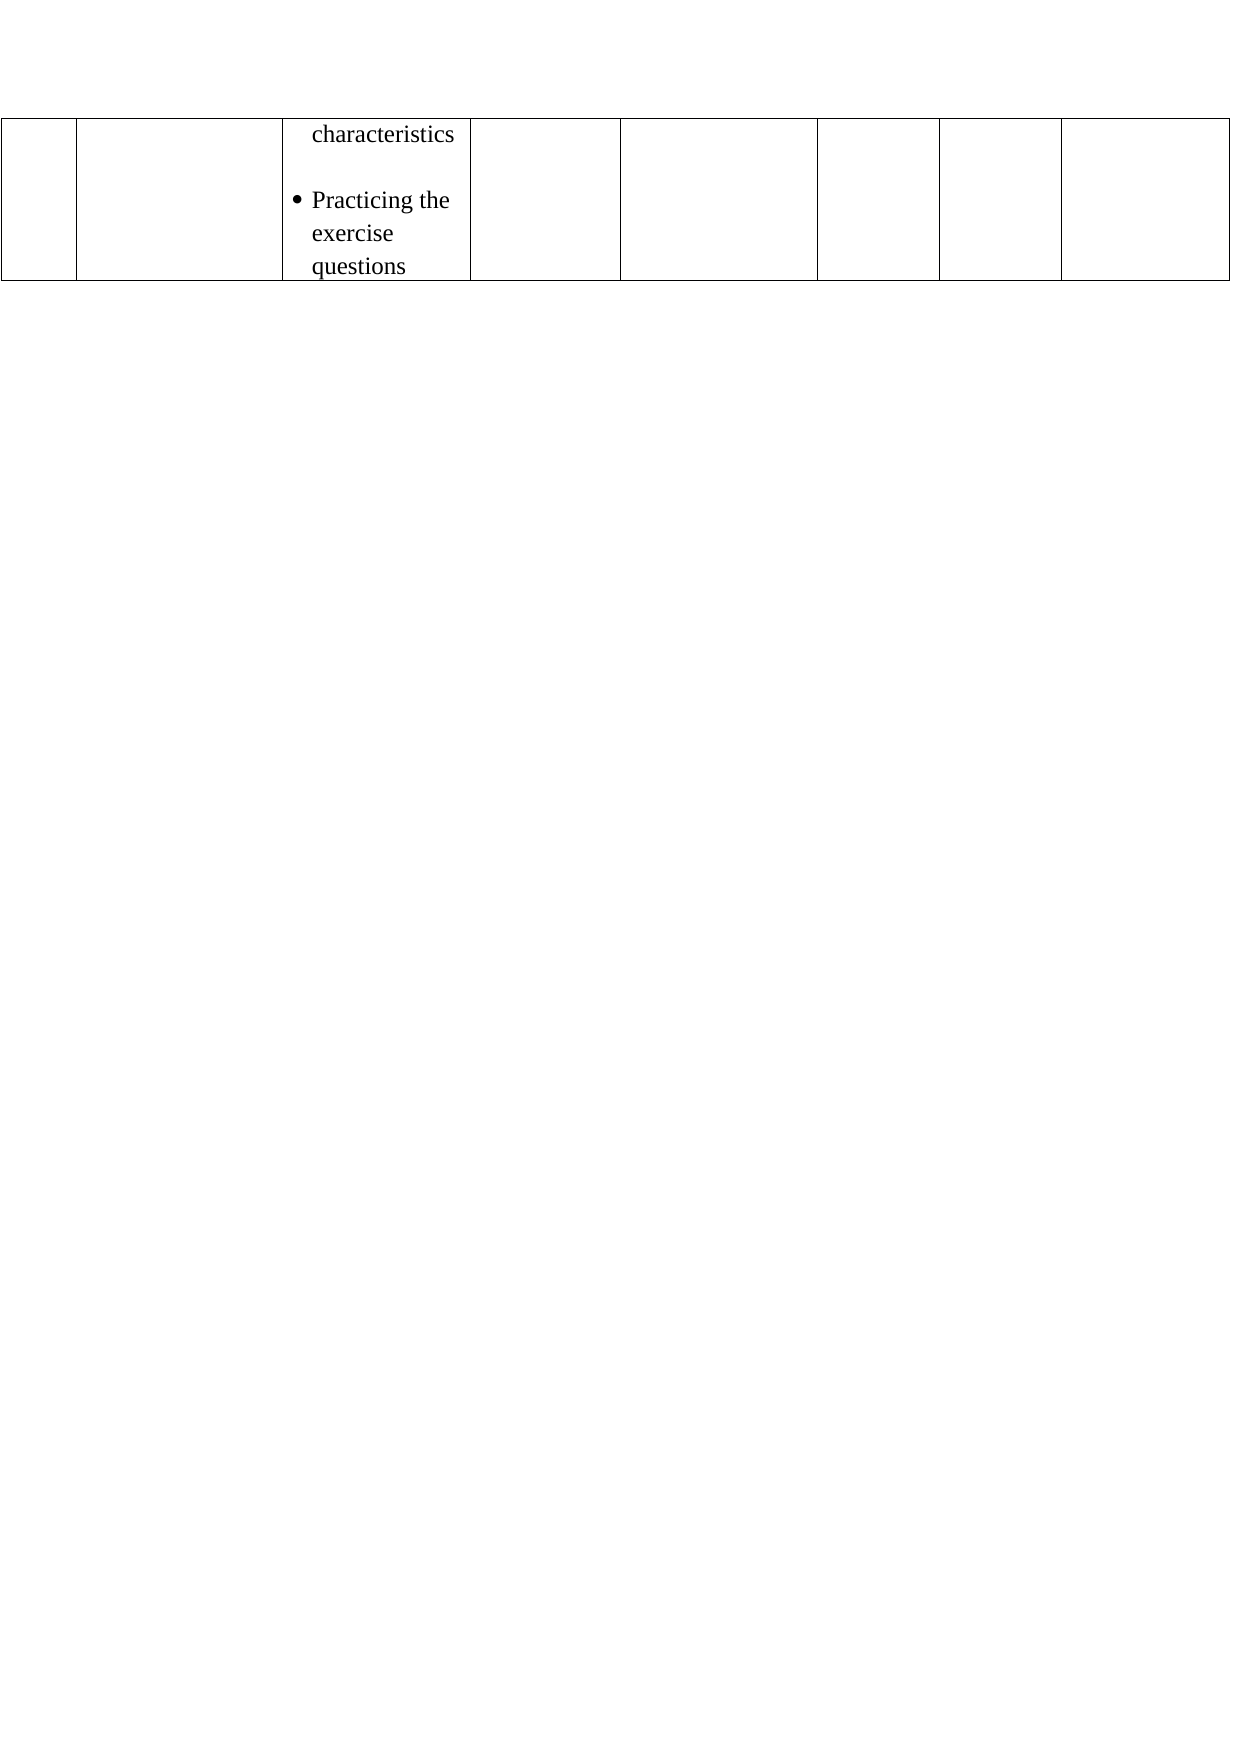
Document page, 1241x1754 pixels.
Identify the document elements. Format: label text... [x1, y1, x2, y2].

table_cell [818, 119, 939, 280]
table_cell [77, 119, 282, 280]
table_cell [471, 119, 620, 280]
table_cell characteristics Practicing the exercise questions [283, 119, 470, 280]
table_cell [621, 119, 817, 280]
table_cell [2, 119, 76, 280]
table_cell [940, 119, 1061, 280]
table_cell [1062, 119, 1229, 280]
